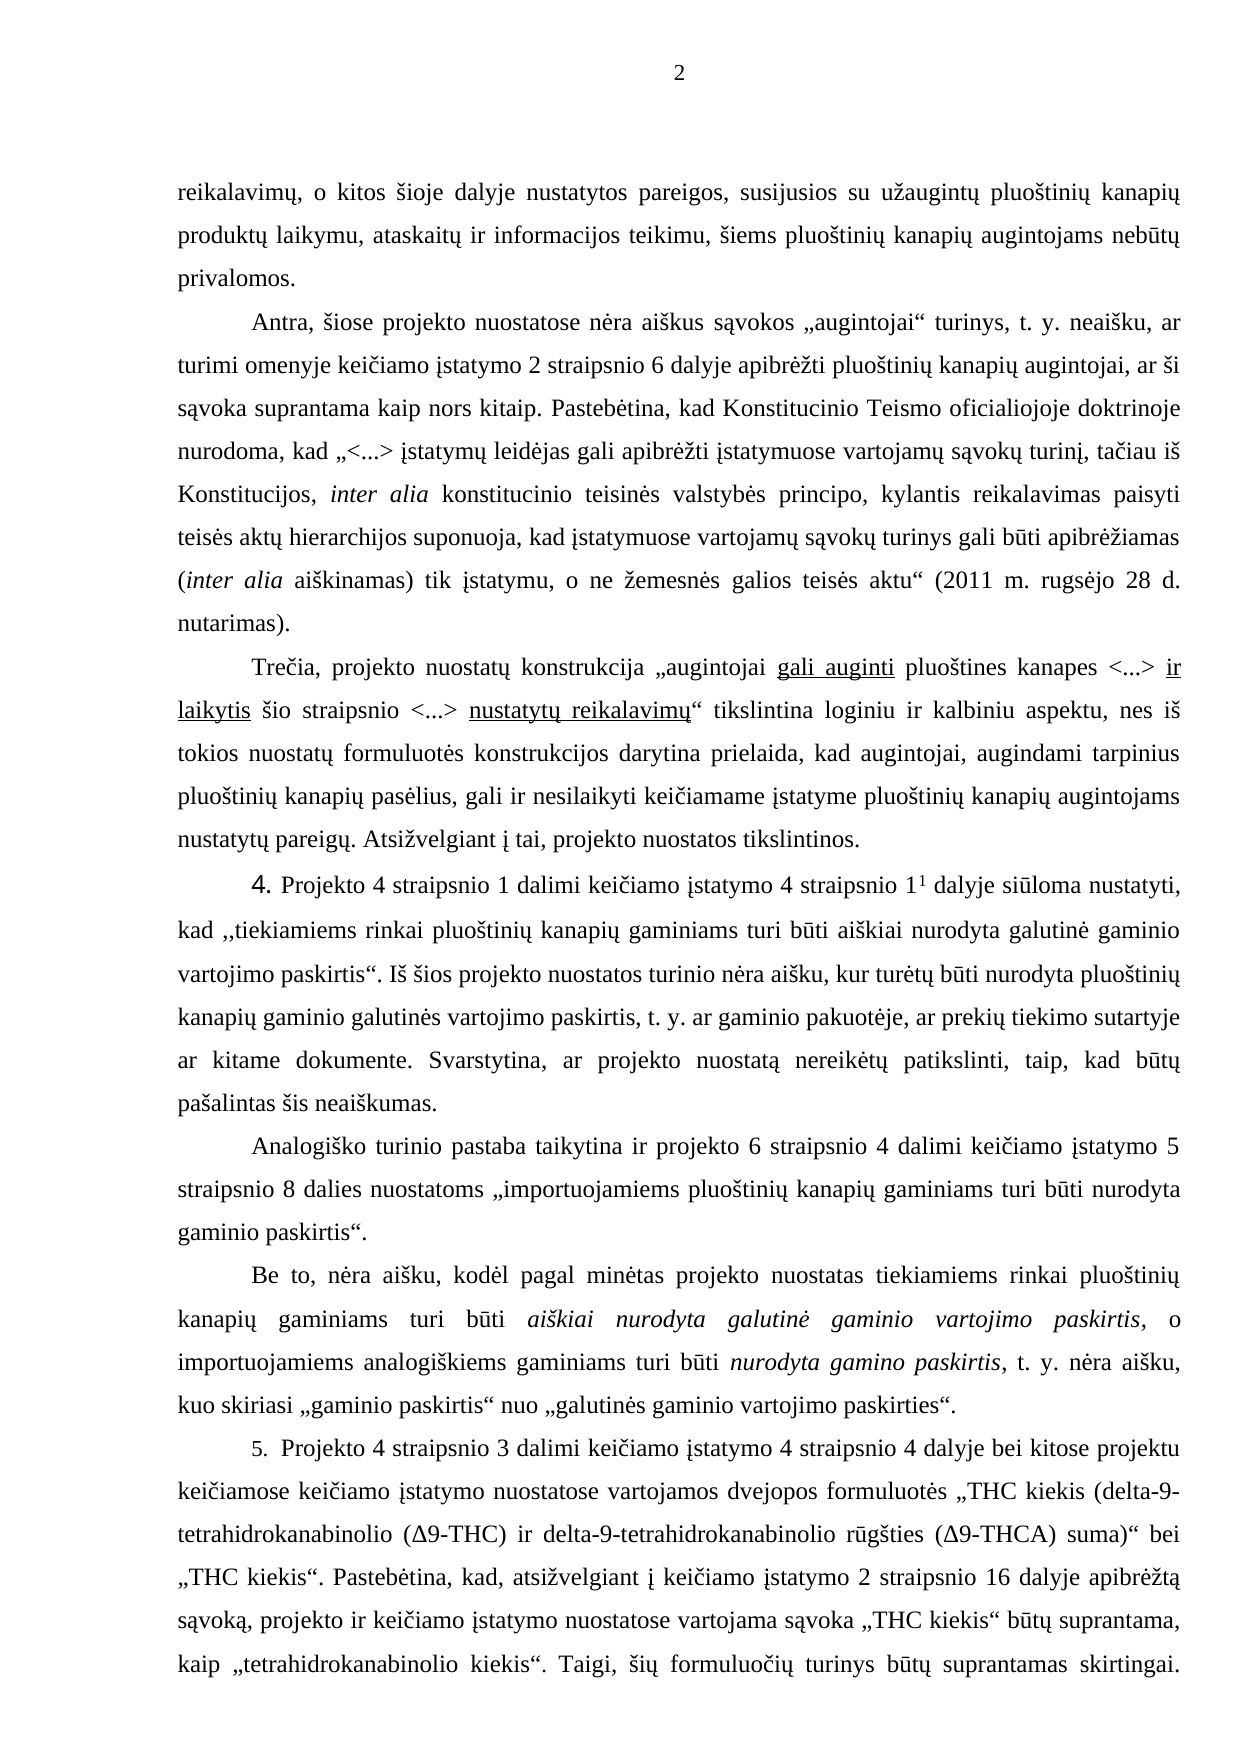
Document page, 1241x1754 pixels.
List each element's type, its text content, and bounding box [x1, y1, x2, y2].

text reikalavimų, o kitos šioje dalyje nustatytos pareigos, susijusios su užaugintų pluoštinių kanapių produktų laikymu, ataskaitų ir informacijos teikimu, šiems pluoštinių kanapių augintojams nebūtų privalomos. [177, 177, 1181, 292]
text Antra, šiose projekto nuostatose nėra aiškus sąvokos „augintojai“ turinys, t. y. neaišku, ar turimi omenyje keičiamo įstatymo 2 straipsnio 6 dalyje apibrėžti pluoštinių kanapių augintojai, ar ši sąvoka suprantama kaip nors kitaip. Pastebėtina, kad Konstitucinio Teismo oficialiojoje doktrinoje nurodoma, kad „<...> įstatymų leidėjas gali apibrėžti įstatymuose vartojamų sąvokų turinį, tačiau iš Konstitucijos, inter alia konstitucinio teisinės valstybės principo, kylantis reikalavimas paisyti teisės aktų hierarchijos suponuoja, kad įstatymuose vartojamų sąvokų turinys gali būti apibrėžiamas (inter alia aiškinamas) tik įstatymu, o ne žemesnės galios teisės aktu“ (2011 m. rugsėjo 28 d. nutarimas). [177, 307, 1181, 637]
text Trečia, projekto nuostatų konstrukcija „augintojai gali auginti pluoštines kanapes <...> ir laikytis šio straipsnio <...> nustatytų reikalavimų“ tikslintina loginiu ir kalbiniu aspektu, nes iš tokios nuostatų formuluotės konstrukcijos darytina prielaida, kad augintojai, augindami tarpinius pluoštinių kanapių pasėlius, gali ir nesilaikyti keičiamame įstatyme pluoštinių kanapių augintojams nustatytų pareigų. Atsižvelgiant į tai, projekto nuostatos tikslintinos. [177, 652, 1181, 853]
list Projekto 4 straipsnio 1 dalimi keičiamo įstatymo 4 straipsnio 11 dalyje siūloma nustatyti, kad ,,tiekiamiems rinkai pluoštinių kanapių gaminiams turi būti aiškiai nurodyta galutinė gaminio vartojimo paskirtis“. Iš šios projekto nuostatos turinio nėra aišku, kur turėtų būti nurodyta pluoštinių kanapių gaminio galutinės vartojimo paskirtis, t. y. ar gaminio pakuotėje, ar prekių tiekimo sutartyje ar kitame dokumente. Svarstytina, ar projekto nuostatą nereikėtų patikslinti, taip, kad būtų pašalintas šis neaiškumas. [177, 867, 1181, 1117]
text Be to, nėra aišku, kodėl pagal minėtas projekto nuostatas tiekiamiems rinkai pluoštinių kanapių gaminiams turi būti aiškiai nurodyta galutinė gaminio vartojimo paskirtis, o importuojamiems analogiškiems gaminiams turi būti nurodyta gamino paskirtis, t. y. nėra aišku, kuo skiriasi „gaminio paskirtis“ nuo „galutinės gaminio vartojimo paskirties“. [177, 1261, 1181, 1419]
list Projekto 4 straipsnio 3 dalimi keičiamo įstatymo 4 straipsnio 4 dalyje bei kitose projektu keičiamose keičiamo įstatymo nuostatose vartojamos dvejopos formuluotės „THC kiekis (delta-9-tetrahidrokanabinolio (Δ9-THC) ir delta-9-tetrahidrokanabinolio rūgšties (Δ9-THCA) suma)“ bei „THC kiekis“. Pastebėtina, kad, atsižvelgiant į keičiamo įstatymo 2 straipsnio 16 dalyje apibrėžtą sąvoką, projekto ir keičiamo įstatymo nuostatose vartojama sąvoka „THC kiekis“ būtų suprantama, kaip „tetrahidrokanabinolio kiekis“. Taigi, šių formuluočių turinys būtų suprantamas skirtingai. [177, 1433, 1181, 1677]
text Analogiško turinio pastaba taikytina ir projekto 6 straipsnio 4 dalimi keičiamo įstatymo 5 straipsnio 8 dalies nuostatoms „importuojamiems pluoštinių kanapių gaminiams turi būti nurodyta gaminio paskirtis“. [177, 1131, 1181, 1246]
